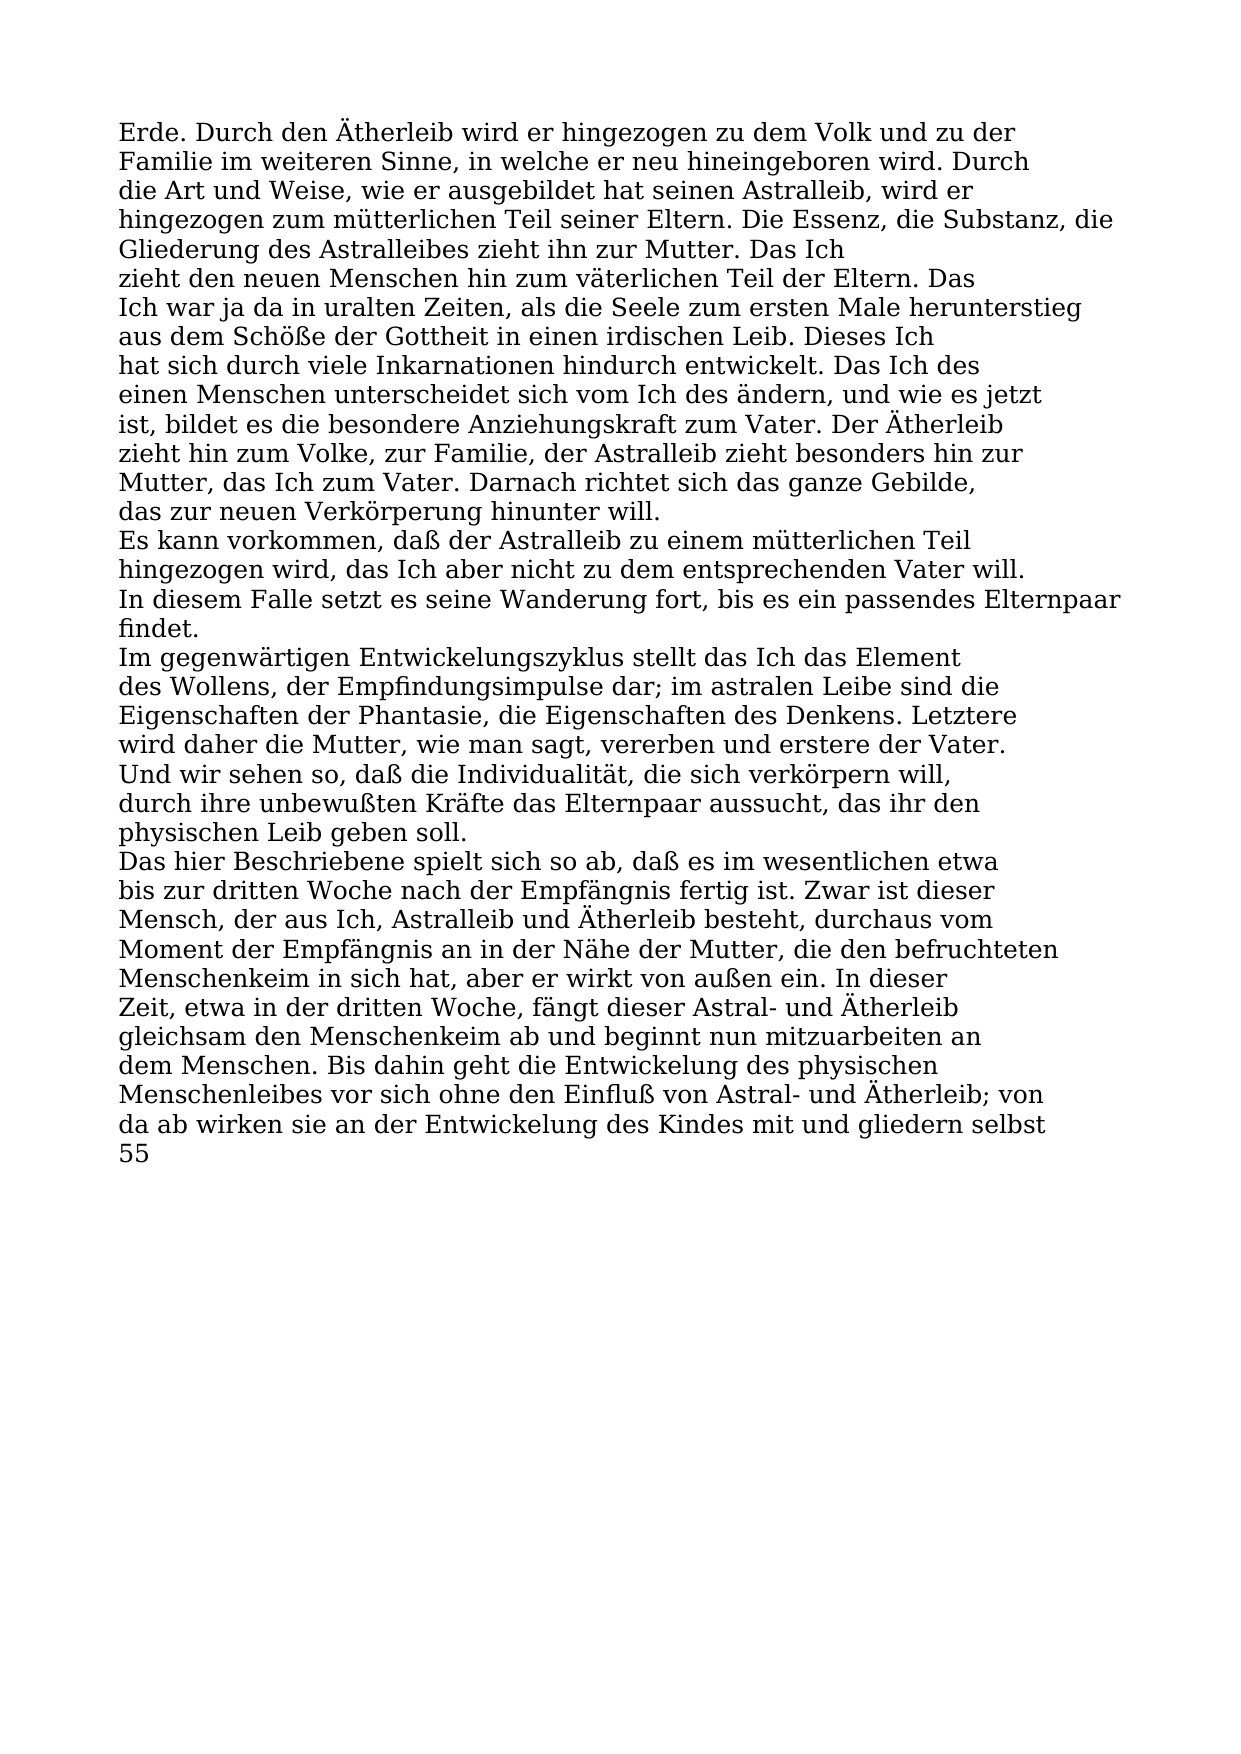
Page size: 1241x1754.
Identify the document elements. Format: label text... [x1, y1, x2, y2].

text Im gegenwärtigen Entwickelungszyklus stellt das Ich das Element [118, 643, 1122, 672]
text hingezogen wird, das Ich aber nicht zu dem entsprechenden Vater will. [118, 556, 1122, 585]
text hingezogen zum mütterlichen Teil seiner Eltern. Die Essenz, die Substanz, die Gliederung des Astralleibes zieht ihn zur Mutter. Das Ich [118, 206, 1122, 264]
text da ab wirken sie an der Entwickelung des Kindes mit und gliedern selbst [118, 1110, 1122, 1139]
text Moment der Empfängnis an in der Nähe der Mutter, die den befruchteten Menschenkeim in sich hat, aber er wirkt von außen ein. In dieser [118, 935, 1122, 993]
text Das hier Beschriebene spielt sich so ab, daß es im wesentlichen etwa [118, 847, 1122, 876]
text des Wollens, der Empfindungsimpulse dar; im astralen Leibe sind die [118, 672, 1122, 701]
text physischen Leib geben soll. [118, 818, 1122, 847]
text zieht den neuen Menschen hin zum väterlichen Teil der Eltern. Das [118, 264, 1122, 293]
text Mutter, das Ich zum Vater. Darnach richtet sich das ganze Gebilde, [118, 468, 1122, 497]
text einen Menschen unterscheidet sich vom Ich des ändern, und wie es jetzt [118, 381, 1122, 410]
text Mensch, der aus Ich, Astralleib und Ätherleib besteht, durchaus vom [118, 906, 1122, 935]
text wird daher die Mutter, wie man sagt, vererben und erstere der Vater. [118, 731, 1122, 760]
text Zeit, etwa in der dritten Woche, fängt dieser Astral- und Ätherleib [118, 993, 1122, 1022]
text hat sich durch viele Inkarnationen hindurch entwickelt. Das Ich des [118, 351, 1122, 381]
text Es kann vorkommen, daß der Astralleib zu einem mütterlichen Teil [118, 526, 1122, 556]
text bis zur dritten Woche nach der Empfängnis fertig ist. Zwar ist dieser [118, 876, 1122, 906]
text die Art und Weise, wie er ausgebildet hat seinen Astralleib, wird er [118, 176, 1122, 206]
text zieht hin zum Volke, zur Familie, der Astralleib zieht besonders hin zur [118, 439, 1122, 468]
text 55 [118, 1139, 1122, 1168]
text das zur neuen Verkörperung hinunter will. [118, 497, 1122, 526]
text Und wir sehen so, daß die Individualität, die sich verkörpern will, [118, 760, 1122, 789]
text dem Menschen. Bis dahin geht die Entwickelung des physischen Menschenleibes vor sich ohne den Einfluß von Astral- und Ätherleib; von [118, 1051, 1122, 1110]
text ist, bildet es die besondere Anziehungskraft zum Vater. Der Ätherleib [118, 410, 1122, 439]
text Erde. Durch den Ätherleib wird er hingezogen zu dem Volk und zu der [118, 118, 1122, 147]
text Familie im weiteren Sinne, in welche er neu hineingeboren wird. Durch [118, 147, 1122, 176]
text gleichsam den Menschenkeim ab und beginnt nun mitzuarbeiten an [118, 1022, 1122, 1051]
text durch ihre unbewußten Kräfte das Elternpaar aussucht, das ihr den [118, 789, 1122, 818]
text Ich war ja da in uralten Zeiten, als die Seele zum ersten Male herunterstieg aus dem Schöße der Gottheit in einen irdischen Leib. Dieses Ich [118, 293, 1122, 351]
text In diesem Falle setzt es seine Wanderung fort, bis es ein passendes Elternpaar findet. [118, 585, 1122, 643]
text Eigenschaften der Phantasie, die Eigenschaften des Denkens. Letztere [118, 701, 1122, 731]
